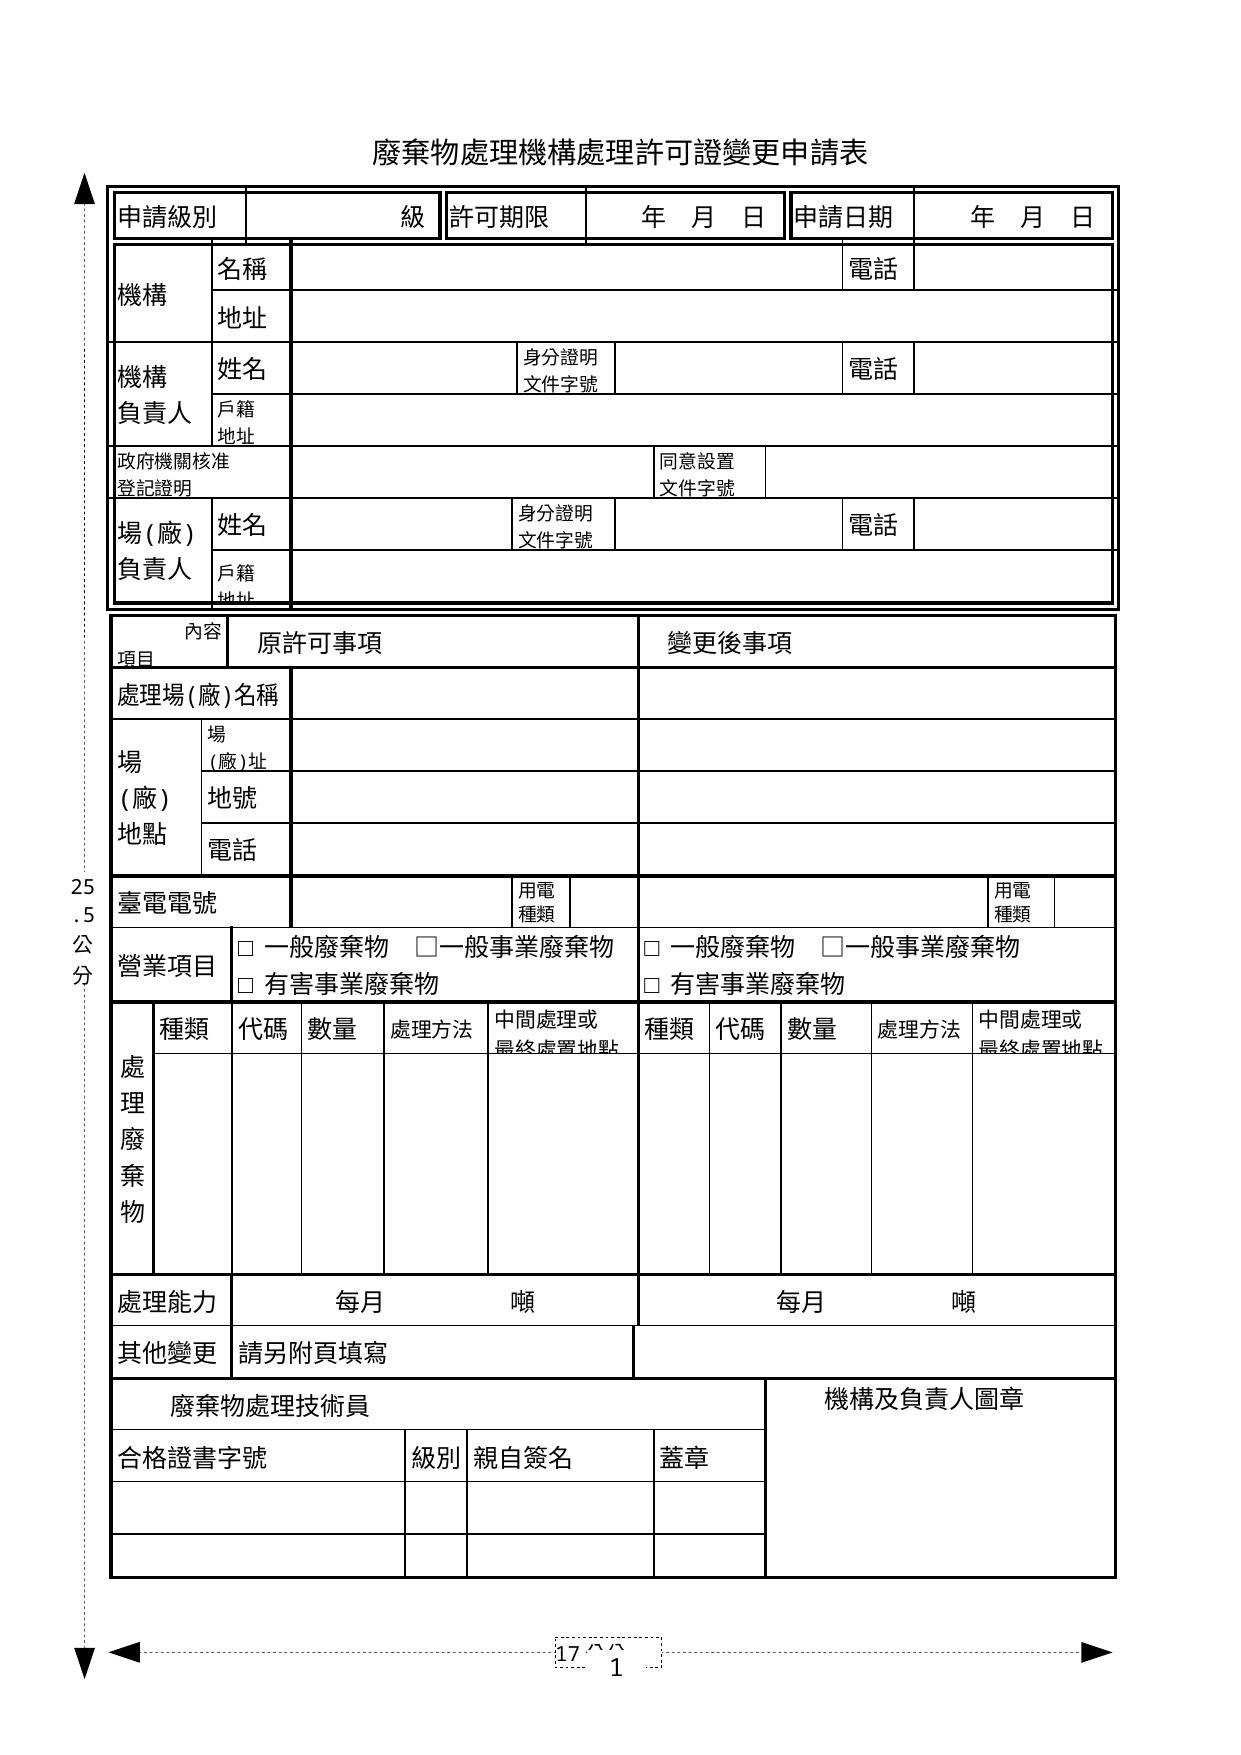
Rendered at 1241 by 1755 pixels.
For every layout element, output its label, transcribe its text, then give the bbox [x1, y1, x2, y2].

table_cell [293, 395, 1111, 445]
table_cell 政府機關核准 登記證明 [116, 447, 289, 497]
table_cell 機構 [111, 237, 211, 341]
table_cell [571, 878, 637, 926]
table_cell 營業項目 [113, 928, 230, 1000]
table_cell 場 (廠)址 [202, 720, 289, 770]
table_cell 電話 [843, 343, 913, 393]
table_cell [293, 878, 511, 926]
table_cell [710, 1054, 780, 1272]
table_cell [655, 1482, 764, 1533]
table_cell 數量 [782, 1004, 871, 1052]
table_cell [406, 1482, 466, 1533]
table_cell 身分證明文件字號 [513, 499, 614, 549]
table_header 年 月 日 [915, 188, 1115, 237]
table_cell [915, 499, 1111, 549]
table_cell 請另附頁填寫 [233, 1326, 632, 1377]
table_cell [293, 824, 637, 874]
text 廢棄物處理機構處理許可證變更申請表 [112, 130, 1128, 172]
table_cell 用電 種類 [989, 878, 1054, 926]
table_cell 機構 負責人 [116, 343, 211, 445]
table_cell [293, 772, 637, 822]
table_cell 代碼 [710, 1004, 780, 1052]
table_cell [293, 447, 653, 497]
table_cell 戶籍 地址 [213, 551, 289, 601]
table_cell 中間處理或 最終處置地點 [489, 1004, 637, 1052]
table_cell [233, 1054, 301, 1272]
table_cell 每月 噸 [233, 1276, 637, 1324]
table_cell 姓名 [213, 499, 289, 549]
table_header 許可期限 [443, 188, 585, 237]
table_cell [293, 291, 1111, 341]
table_cell [113, 1482, 404, 1533]
table_cell [468, 1535, 653, 1576]
table_cell 處理場(廠)名稱 [113, 669, 289, 718]
table_cell [640, 878, 987, 926]
table_cell [468, 1482, 653, 1533]
table_header 申請日期 [788, 188, 913, 237]
table_cell [293, 246, 842, 289]
table_cell 同意設置 文件字號 [655, 447, 765, 497]
table_cell 變更後事項 [640, 617, 1114, 666]
table_cell [640, 1054, 709, 1272]
table_cell 數量 [302, 1004, 383, 1052]
table_cell 臺電電號 [113, 878, 289, 926]
table_cell [915, 237, 1115, 289]
table_cell 廢棄物處理技術員 [113, 1380, 764, 1429]
table_cell 用電 種類 [513, 878, 569, 926]
table_cell [489, 1054, 637, 1272]
table_cell 地號 [202, 772, 289, 822]
table_cell 種類 [155, 1004, 231, 1052]
table_cell (申請第二類處理場(場)操作許可者免填) [766, 447, 1111, 497]
table_cell 身分證明文件字號 [518, 343, 614, 393]
table_cell [973, 1054, 1114, 1272]
table_cell 電話 [843, 246, 913, 289]
table_cell 地址 [213, 291, 289, 341]
table_cell 處理能力 [113, 1276, 230, 1324]
table_cell 級別 [406, 1430, 466, 1481]
table_cell [293, 343, 516, 393]
table_cell 一般廢棄物 □一般事業廢棄物 有害事業廢棄物 [233, 928, 637, 1000]
table_cell [155, 1054, 231, 1272]
table_cell [915, 246, 1111, 289]
table_cell [616, 499, 842, 549]
table_cell [587, 237, 842, 243]
table_cell 親自簽名 [468, 1430, 653, 1481]
table_cell 場(廠)負責人 [116, 499, 211, 601]
table_cell [782, 1054, 871, 1272]
table_cell [640, 720, 1114, 770]
table_cell 原許可事項 [229, 617, 637, 666]
table_cell 電話 [202, 824, 289, 874]
table_cell [616, 343, 842, 393]
table_cell [293, 237, 585, 243]
table_cell 代碼 [233, 1004, 301, 1052]
table_cell [655, 1535, 764, 1576]
table_header 級 [247, 188, 443, 237]
table_cell 處理方法 [385, 1004, 487, 1052]
table_cell [640, 772, 1114, 822]
table_cell 每月 噸 [640, 1276, 1114, 1324]
table_cell [385, 1054, 487, 1272]
table_cell 中間處理或 最終處置地點 [973, 1004, 1114, 1052]
table_cell 電話 [843, 499, 913, 549]
table_cell [293, 720, 637, 770]
table_cell 一般廢棄物 □一般事業廢棄物 有害事業廢棄物 [640, 928, 1114, 1000]
table_cell [640, 824, 1114, 874]
table_cell 蓋章 [655, 1430, 764, 1481]
table_cell [635, 1326, 1114, 1377]
table_cell 名稱 [213, 246, 289, 289]
table_cell [293, 499, 511, 549]
table_header 年 月 日 [587, 188, 788, 237]
table_cell 處 理 廢 棄 物 [113, 1004, 152, 1272]
table_cell [293, 669, 637, 718]
table_cell [302, 1054, 383, 1272]
table_cell [640, 669, 1114, 718]
table_cell [113, 1535, 404, 1576]
table_cell [406, 1535, 466, 1576]
table_cell 姓名 [213, 343, 289, 393]
table_cell [1055, 878, 1114, 926]
table_cell [915, 343, 1111, 393]
table_header 申請級別 [111, 188, 245, 237]
table_cell [293, 551, 1111, 601]
table_cell 機構及負責人圖章 [767, 1380, 1114, 1576]
table_cell 種類 [640, 1004, 709, 1052]
table_cell 戶籍 地址 [213, 395, 289, 445]
table_cell 場(廠) 地點 [113, 720, 201, 874]
table_cell 合格證書字號 [113, 1430, 404, 1481]
table_cell [111, 601, 211, 608]
table_cell 其他變更 [113, 1326, 230, 1377]
table_cell [872, 1054, 972, 1272]
table_cell 內容 項目 [113, 617, 226, 666]
table_cell [954, 601, 1115, 608]
table_cell 處理方法 [872, 1004, 972, 1052]
